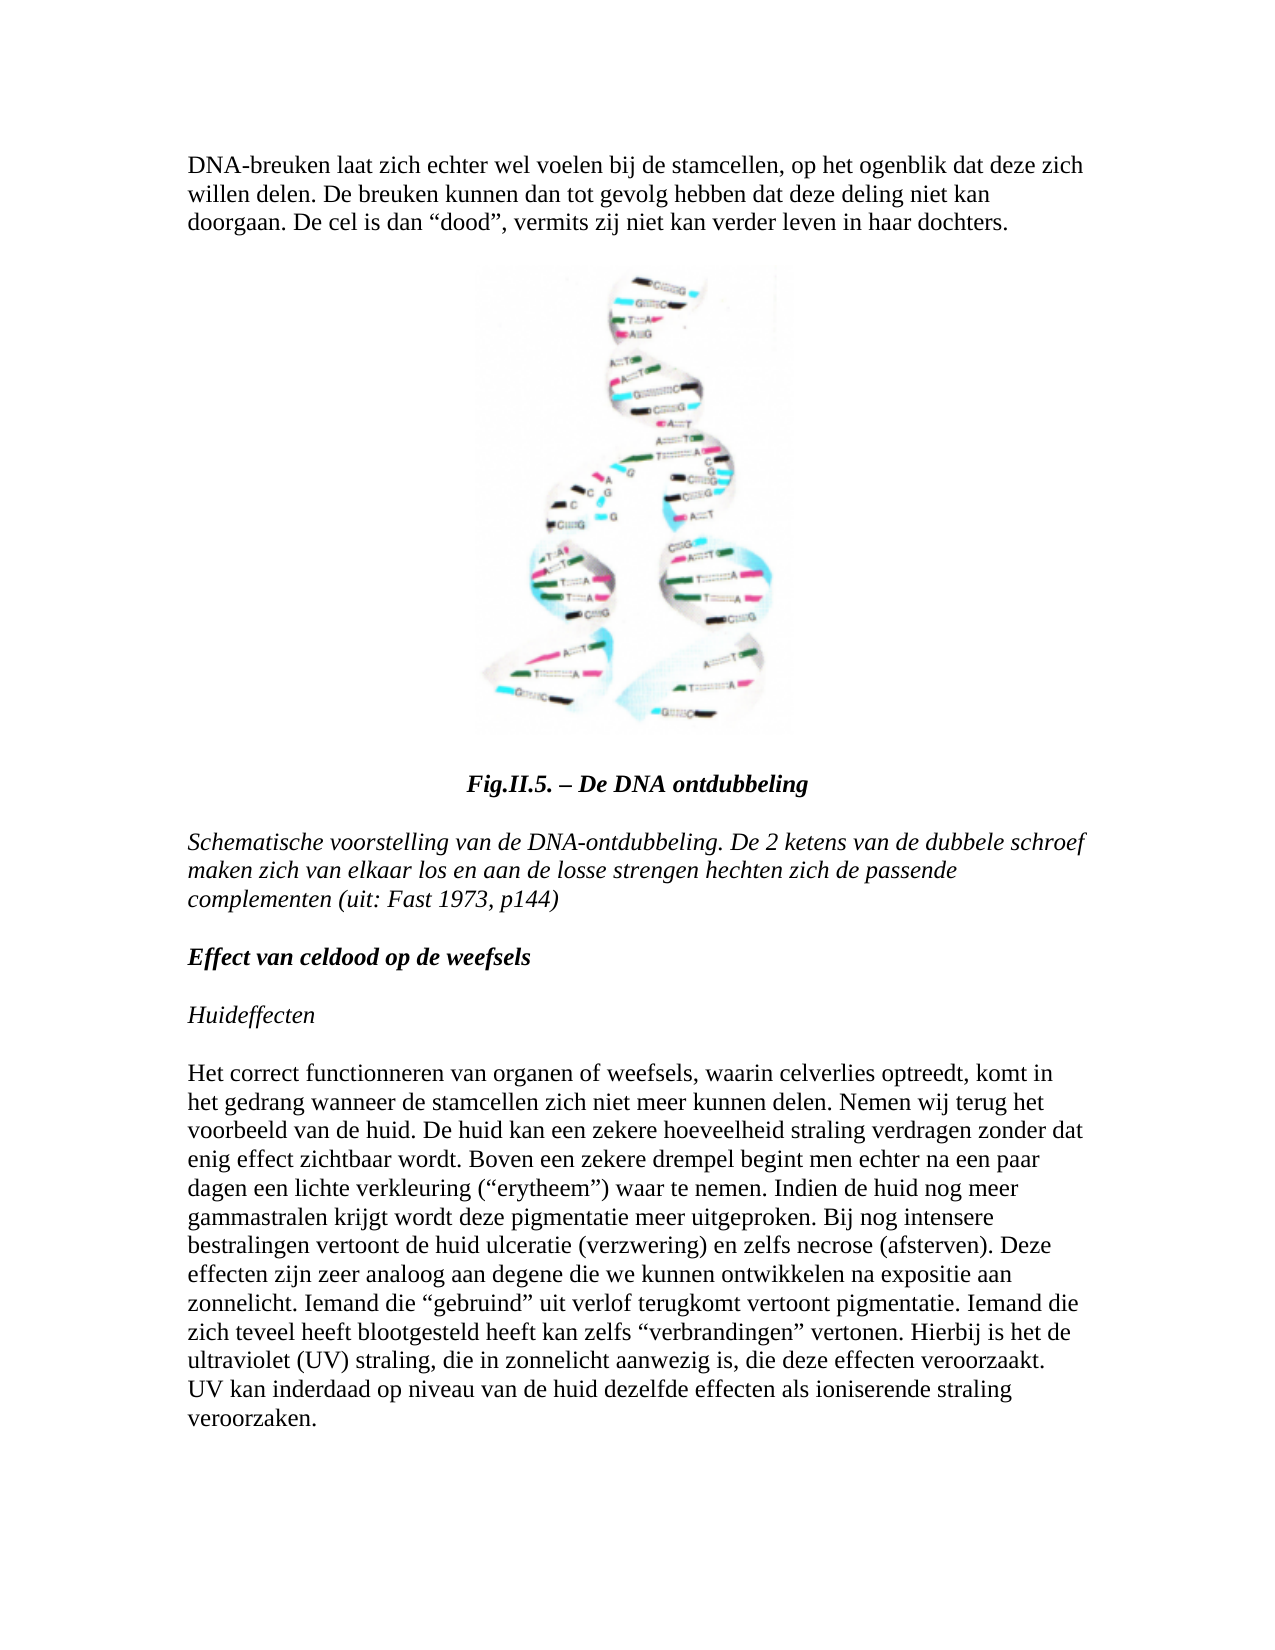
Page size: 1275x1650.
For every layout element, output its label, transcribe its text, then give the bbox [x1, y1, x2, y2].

text Effect van celdood op de weefsels [187, 942, 1087, 971]
text DNA-breuken laat zich echter wel voelen bij de stamcellen, op het ogenblik dat deze zich willen delen. De breuken kunnen dan tot gevolg hebben dat deze deling niet kan doorgaan. De cel is dan “dood”, vermits zij niet kan verder leven in haar dochters. [187, 150, 1087, 236]
text Schematische voorstelling van de DNA-ontdubbeling. De 2 ketens van de dubbele schroef maken zich van elkaar los en aan de losse strengen hechten zich de passende complementen (uit: Fast 1973, p144) [187, 827, 1087, 913]
text Fig.II.5. – De DNA ontdubbeling [187, 769, 1087, 798]
text Het correct functionneren van organen of weefsels, waarin celverlies optreedt, komt in het gedrang wanneer de stamcellen zich niet meer kunnen delen. Nemen wij terug het voorbeeld van de huid. De huid kan een zekere hoeveelheid straling verdragen zonder dat enig effect zichtbaar wordt. Boven een zekere drempel begint men echter na een paar dagen een lichte verkleuring (“erytheem”) waar te nemen. Indien de huid nog meer gammastralen krijgt wordt deze pigmentatie meer uitgeproken. Bij nog intensere bestralingen vertoont de huid ulceratie (verzwering) en zelfs necrose (afsterven). Deze effecten zijn zeer analoog aan degene die we kunnen ontwikkelen na expositie aan zonnelicht. Iemand die “gebruind” uit verlof terugkomt vertoont pigmentatie. Iemand die zich teveel heeft blootgesteld heeft kan zelfs “verbrandingen” vertonen. Hierbij is het de ultraviolet (UV) straling, die in zonnelicht aanwezig is, die deze effecten veroorzaakt. UV kan inderdaad op niveau van de huid dezelfde effecten als ioniserende straling veroorzaken. [187, 1058, 1087, 1432]
picture [475, 265, 794, 735]
text Huideffecten [187, 1000, 1087, 1029]
